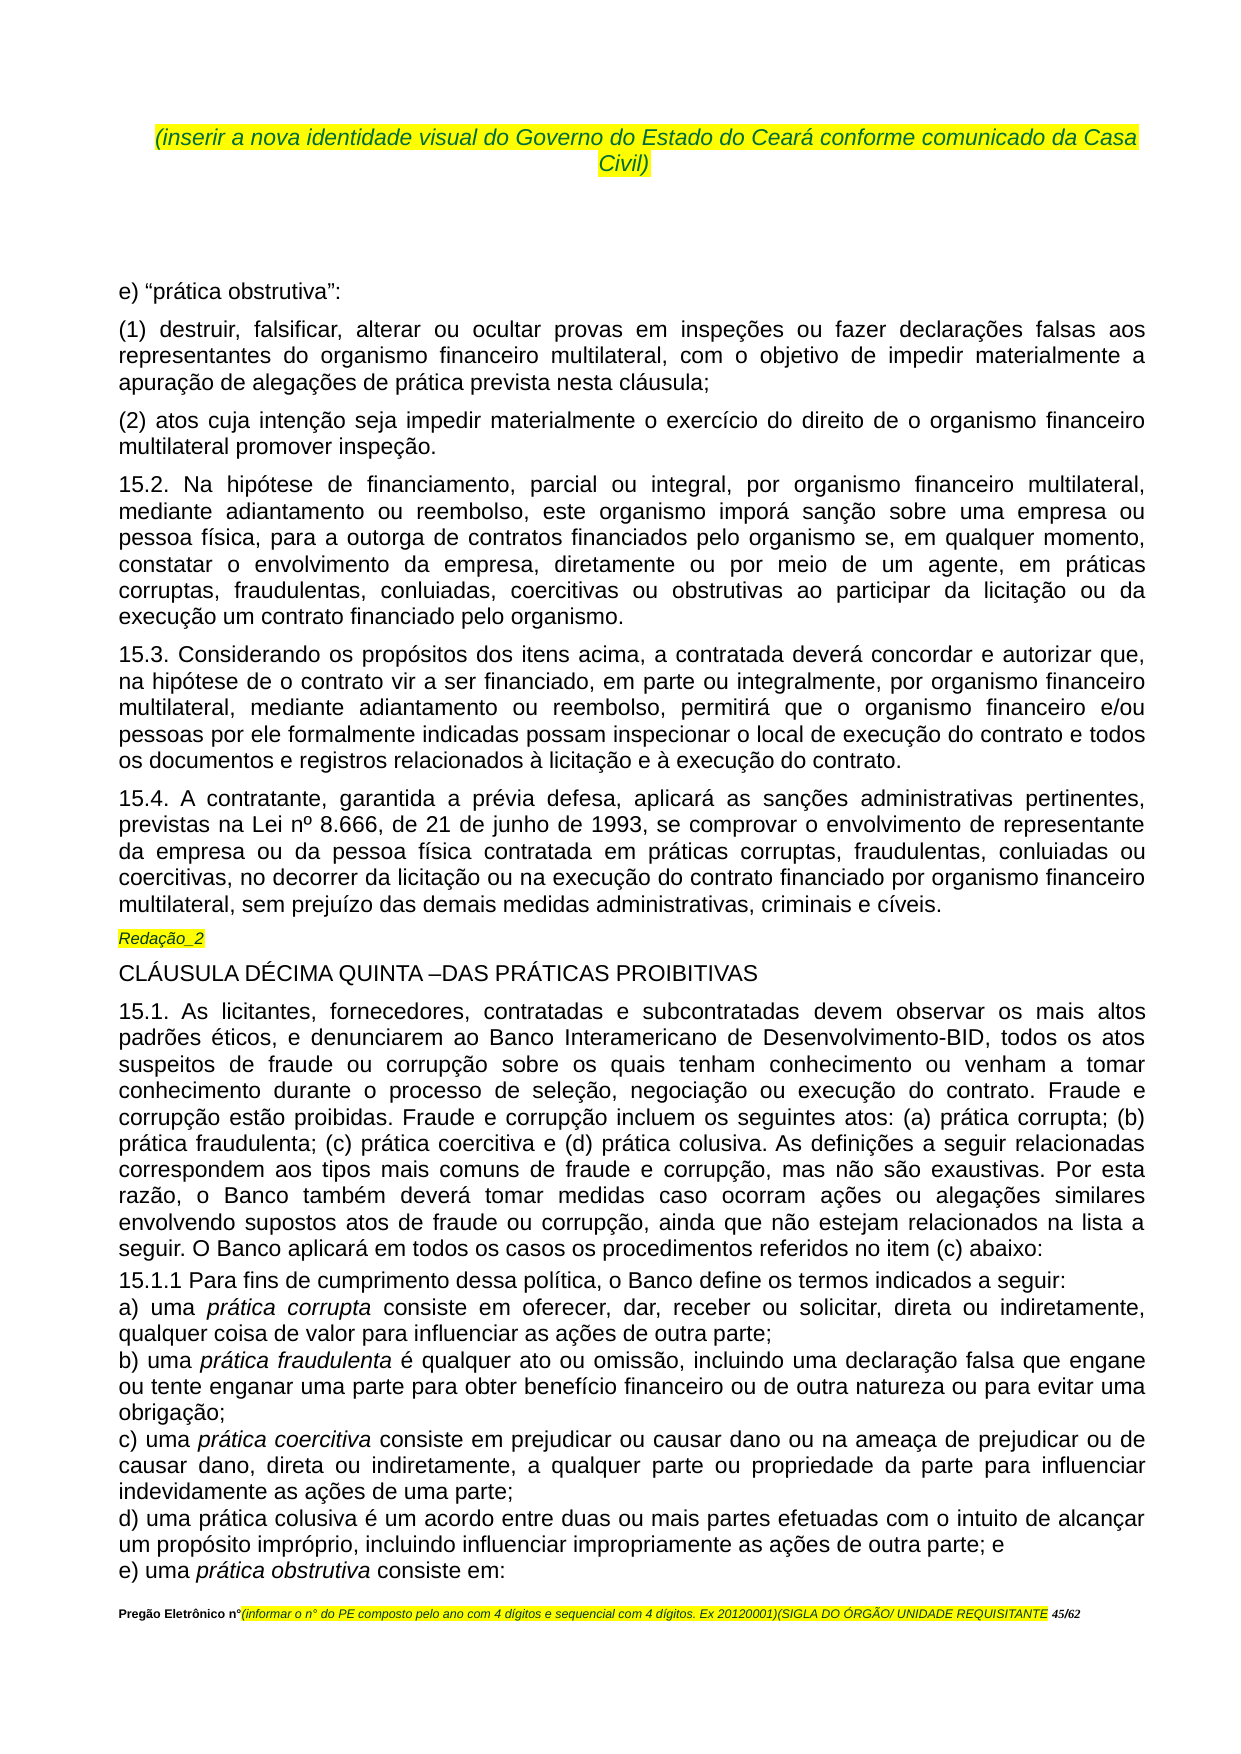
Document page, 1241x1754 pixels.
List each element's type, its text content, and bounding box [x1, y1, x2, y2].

text 15.1.1 Para fins de cumprimento dessa política, o Banco define os termos indicados a seguir: [118, 1267, 1146, 1294]
text a) uma prática corrupta consiste em oferecer, dar, receber ou solicitar, direta ou indiretamente, qualquer coisa de valor para influenciar as ações de outra parte; [118, 1294, 1146, 1347]
text 15.2. Na hipótese de financiamento, parcial ou integral, por organismo financeiro multilateral, mediante adiantamento ou reembolso, este organismo imporá sanção sobre uma empresa ou pessoa física, para a outorga de contratos financiados pelo organismo se, em qualquer momento, constatar o envolvimento da empresa, diretamente ou por meio de um agente, em práticas corruptas, fraudulentas, conluiadas, coercitivas ou obstrutivas ao participar da licitação ou da execução um contrato financiado pelo organismo. [118, 471, 1146, 629]
text e) uma prática obstrutiva consiste em: [118, 1557, 1146, 1584]
text b) uma prática fraudulenta é qualquer ato ou omissão, incluindo uma declaração falsa que engane ou tente enganar uma parte para obter benefício financeiro ou de outra natureza ou para evitar uma obrigação; [118, 1347, 1146, 1426]
text 15.3. Considerando os propósitos dos itens acima, a contratada deverá concordar e autorizar que, na hipótese de o contrato vir a ser financiado, em parte ou integralmente, por organismo financeiro multilateral, mediante adiantamento ou reembolso, permitirá que o organismo financeiro e/ou pessoas por ele formalmente indicadas possam inspecionar o local de execução do contrato e todos os documentos e registros relacionados à licitação e à execução do contrato. [118, 641, 1146, 773]
text 15.4. A contratante, garantida a prévia defesa, aplicará as sanções administrativas pertinentes, previstas na Lei nº 8.666, de 21 de junho de 1993, se comprovar o envolvimento de representante da empresa ou da pessoa física contratada em práticas corruptas, fraudulentas, conluiadas ou coercitivas, no decorrer da licitação ou na execução do contrato financiado por organismo financeiro multilateral, sem prejuízo das demais medidas administrativas, criminais e cíveis. [118, 785, 1146, 917]
text (2) atos cuja intenção seja impedir materialmente o exercício do direito de o organismo financeiro multilateral promover inspeção. [118, 407, 1146, 459]
text c) uma prática coercitiva consiste em prejudicar ou causar dano ou na ameaça de prejudicar ou de causar dano, direta ou indiretamente, a qualquer parte ou propriedade da parte para influenciar indevidamente as ações de uma parte; [118, 1426, 1146, 1505]
text (1) destruir, falsificar, alterar ou ocultar provas em inspeções ou fazer declarações falsas aos representantes do organismo financeiro multilateral, com o objetivo de impedir materialmente a apuração de alegações de prática prevista nesta cláusula; [118, 316, 1146, 395]
text 15.1. As licitantes, fornecedores, contratadas e subcontratadas devem observar os mais altos padrões éticos, e denunciarem ao Banco Interamericano de Desenvolvimento-BID, todos os atos suspeitos de fraude ou corrupção sobre os quais tenham conhecimento ou venham a tomar conhecimento durante o processo de seleção, negociação ou execução do contrato. Fraude e corrupção estão proibidas. Fraude e corrupção incluem os seguintes atos: (a) prática corrupta; (b) prática fraudulenta; (c) prática coercitiva e (d) prática colusiva. As definições a seguir relacionadas correspondem aos tipos mais comuns de fraude e corrupção, mas não são exaustivas. Por esta razão, o Banco também deverá tomar medidas caso ocorram ações ou alegações similares envolvendo supostos atos de fraude ou corrupção, ainda que não estejam relacionados na lista a seguir. O Banco aplicará em todos os casos os procedimentos referidos no item (c) abaixo: [118, 998, 1146, 1262]
text CLÁUSULA DÉCIMA QUINTA –DAS PRÁTICAS PROIBITIVAS [118, 960, 1146, 986]
text e) “prática obstrutiva”: [118, 278, 1146, 304]
text d) uma prática colusiva é um acordo entre duas ou mais partes efetuadas com o intuito de alcançar um propósito impróprio, incluindo influenciar impropriamente as ações de outra parte; e [118, 1505, 1146, 1557]
text Redação_2 [118, 929, 1148, 948]
